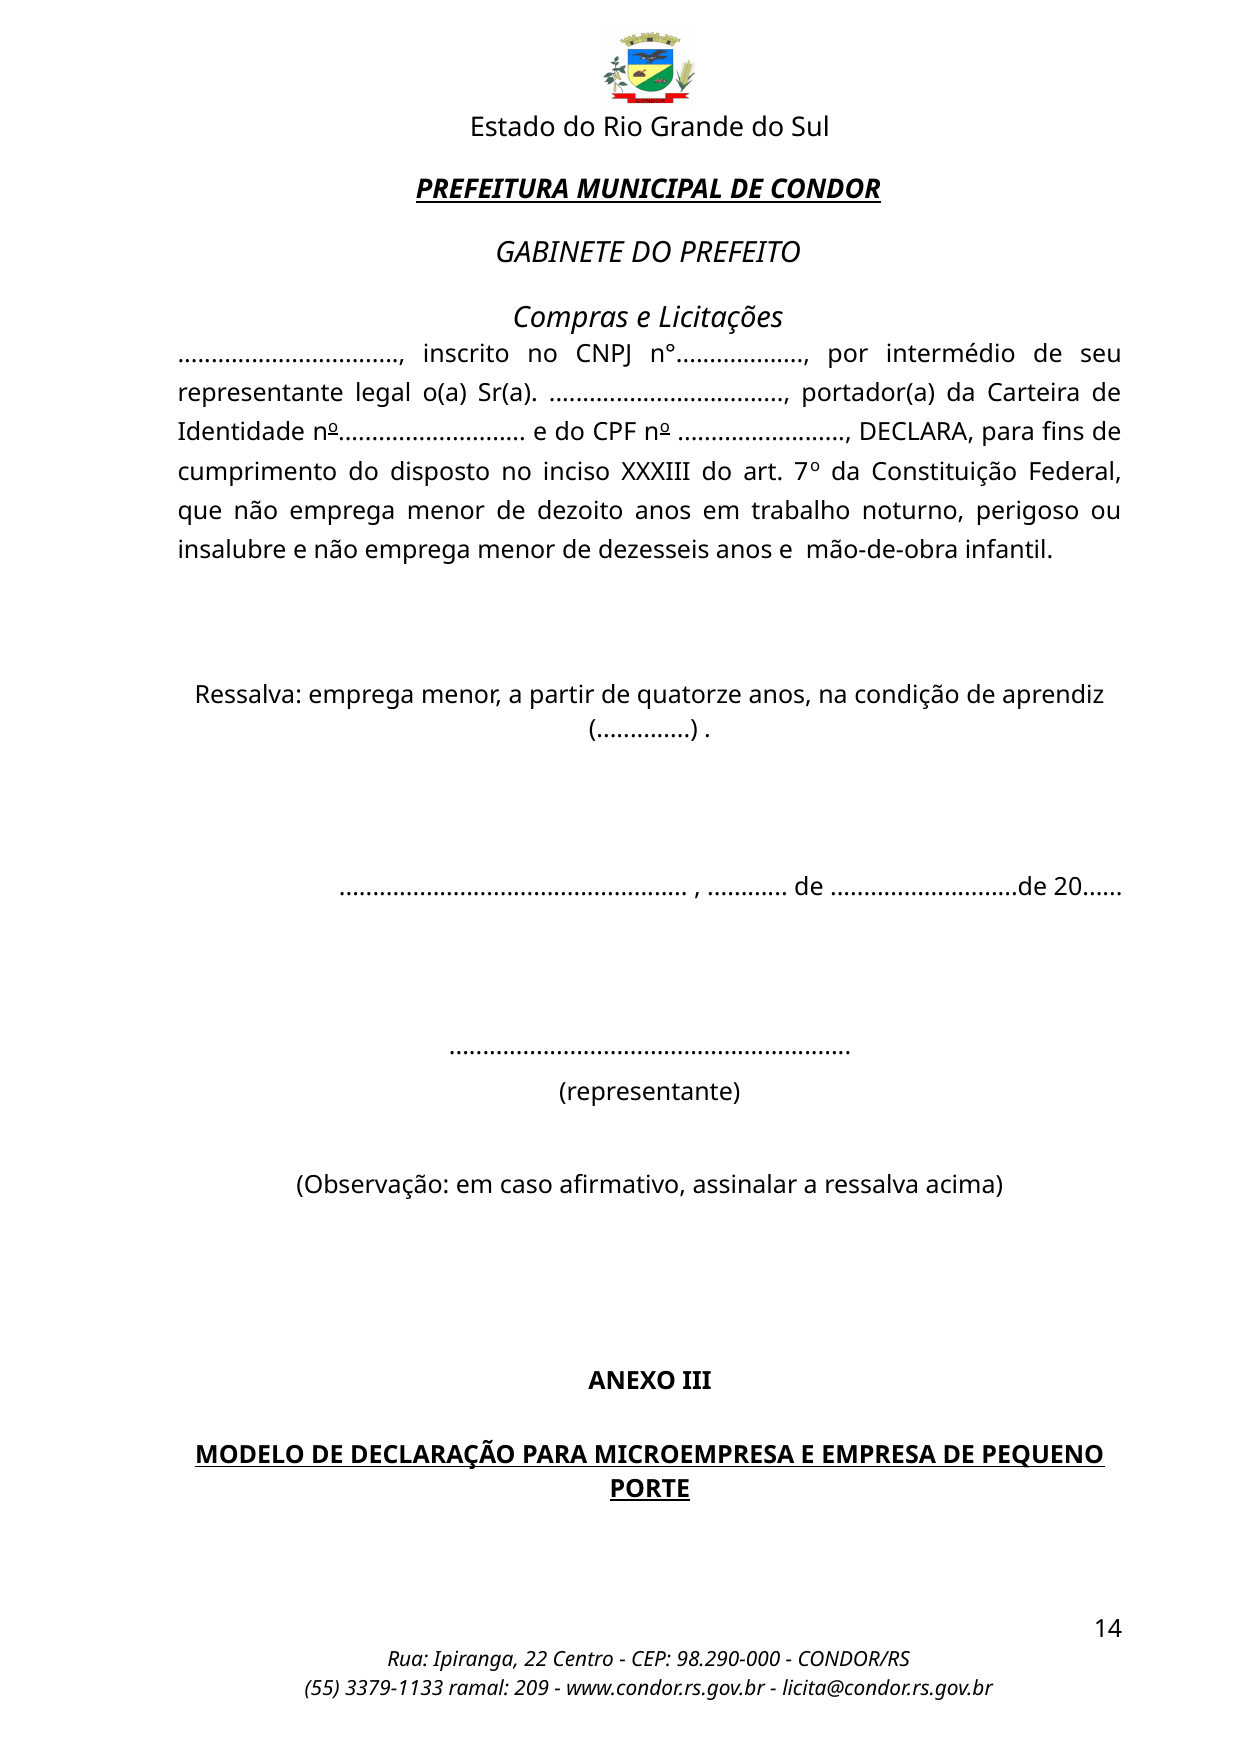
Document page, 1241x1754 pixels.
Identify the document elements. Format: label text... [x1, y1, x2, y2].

text Ressalva: emprega menor, a partir de quatorze anos, na condição de aprendiz (..............) . [177, 676, 1122, 744]
text ANEXO III [177, 1362, 1122, 1396]
text MODELO DE DECLARAÇÃO PARA MICROEMPRESA E EMPRESA DE PEQUENO PORTE [177, 1437, 1122, 1505]
text (representante) [177, 1074, 1122, 1108]
text .................................................... , ............ de ............................de 20...... [177, 869, 1122, 903]
text ............................................................ [177, 1027, 1122, 1061]
text ................................., inscrito no CNPJ n°..................., por intermédio de seu representante legal o(a) Sr(a). ..................................., portador(a) da Carteira de Identidade no............................ e do CPF no ........................., DECLARA, para fins de cumprimento do disposto no inciso XXXIII do art. 7o da Constituição Federal, que não emprega menor de dezoito anos em trabalho noturno, perigoso ou insalubre e não emprega menor de dezesseis anos e mão-de-obra infantil. [177, 336, 1122, 566]
text (Observação: em caso afirmativo, assinalar a ressalva acima) [177, 1167, 1122, 1201]
